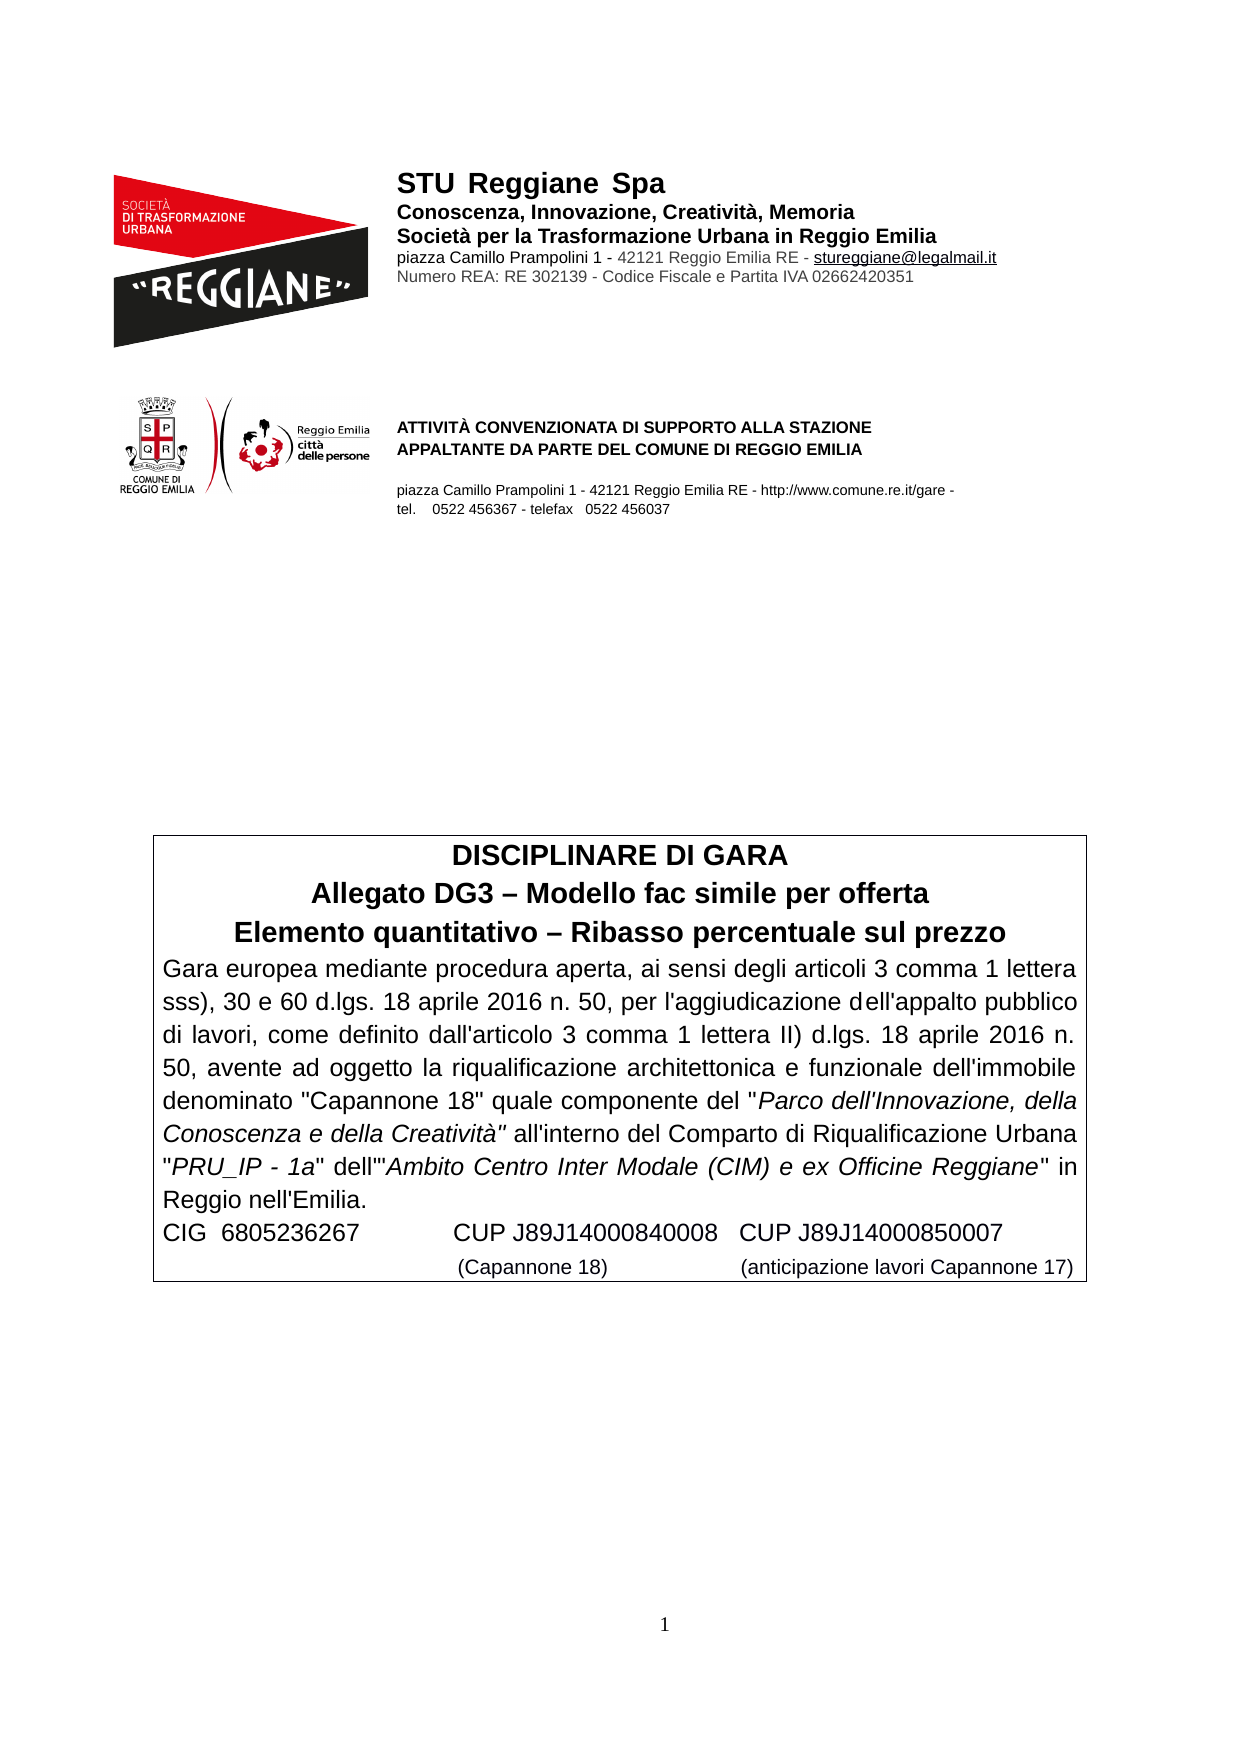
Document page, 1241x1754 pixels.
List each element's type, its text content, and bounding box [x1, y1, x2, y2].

text DISCIPLINARE DI GARA [154, 836, 1086, 871]
text CIG 6805236267 CUP J89J14000840008 CUP J89J14000850007 [154, 1214, 1086, 1246]
text Allegato DG3 – Modello fac simile per offerta [154, 873, 1086, 910]
picture [119, 396, 370, 494]
text Gara europea mediante procedura aperta, ai sensi degli articoli 3 comma 1 lettera sss), 30 e 60 d.lgs. 18 aprile 2016 n. 50, per l'aggiudicazione dell'appalto pubblico di lavori, come definito dall'articolo 3 comma 1 lettera II) d.lgs. 18 aprile 2016 n. 50, avente ad oggetto la riqualificazione architettonica e funzionale dell'immobile denominato "Capannone 18" quale componente del "Parco dell'Innovazione, della Conoscenza e della Creatività" all'interno del Comparto di Riqualificazione Urbana "PRU_IP - 1a" dell'"Ambito Centro Inter Modale (CIM) e ex Officine Reggiane" in Reggio nell'Emilia. [154, 950, 1086, 1213]
text (Capannone 18) (anticipazione lavori Capannone 17) [154, 1252, 1086, 1281]
picture [102, 164, 377, 355]
text Elemento quantitativo – Ribasso percentuale sul prezzo [154, 912, 1086, 948]
